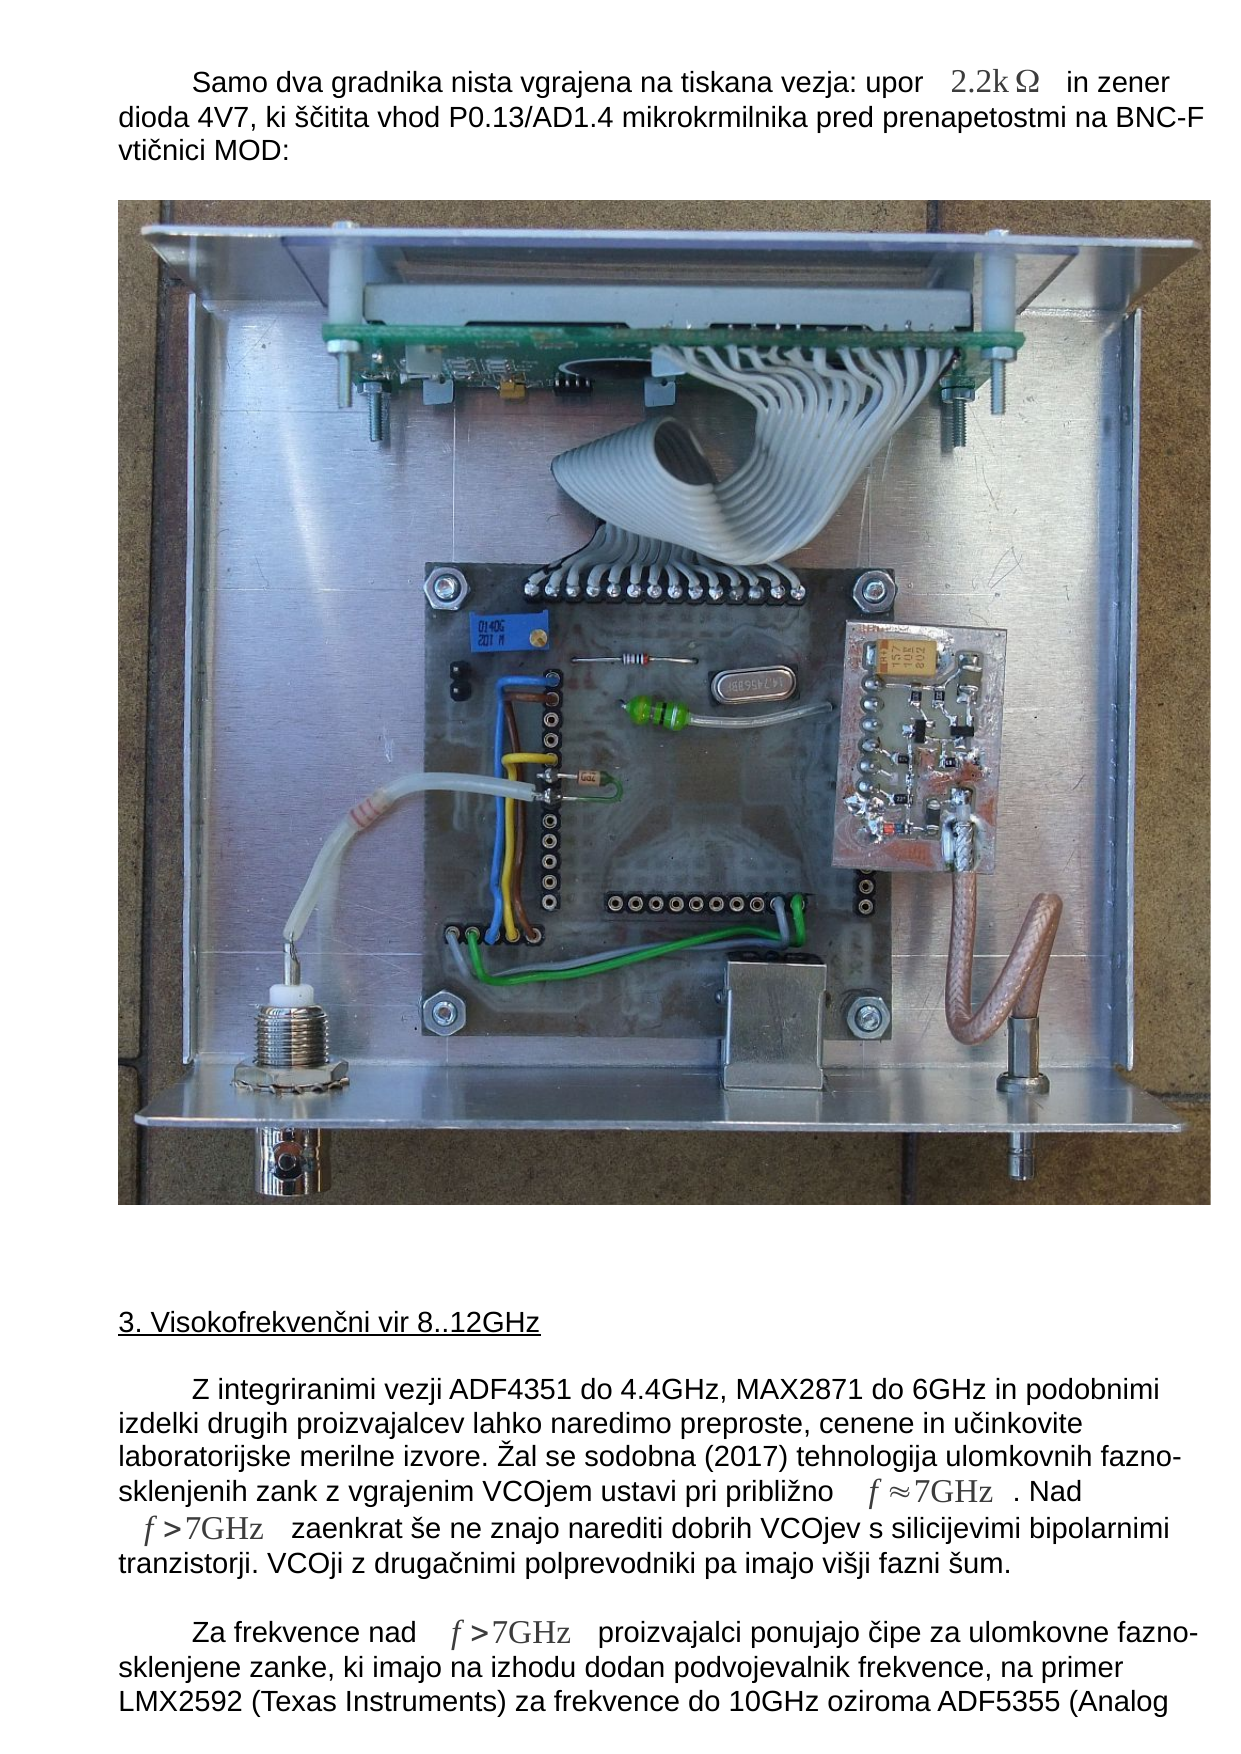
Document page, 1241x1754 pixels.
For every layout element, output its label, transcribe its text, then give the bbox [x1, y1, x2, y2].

picture [118, 200, 1211, 1205]
text Z integriranimi vezji ADF4351 do 4.4GHz, MAX2871 do 6GHz in podobnimi izdelki drugih proizvajalcev lahko naredimo preproste, cenene in učinkovite laboratorijske merilne izvore. Žal se sodobna (2017) tehnologija ulomkovnih fazno-sklenjenih zank z vgrajenim VCOjem ustavi pri približno . Nad zaenkrat še ne znajo narediti dobrih VCOjev s silicijevimi bipolarnimi tranzistorji. VCOji z drugačnimi polprevodniki pa imajo višji fazni šum. [118, 1372, 1211, 1580]
text Samo dva gradnika nista vgrajena na tiskana vezja: upor in zener dioda 4V7, ki ščitita vhod P0.13/AD1.4 mikrokrmilnika pred prenapetostmi na BNC-F vtičnici MOD: [118, 63, 1211, 167]
text Za frekvence nad proizvajalci ponujajo čipe za ulomkovne fazno-sklenjene zanke, ki imajo na izhodu dodan podvojevalnik frekvence, na primer LMX2592 (Texas Instruments) za frekvence do 10GHz oziroma ADF5355 (Analog [118, 1614, 1211, 1718]
text 3. Visokofrekvenčni vir 8..12GHz [118, 1305, 1211, 1339]
